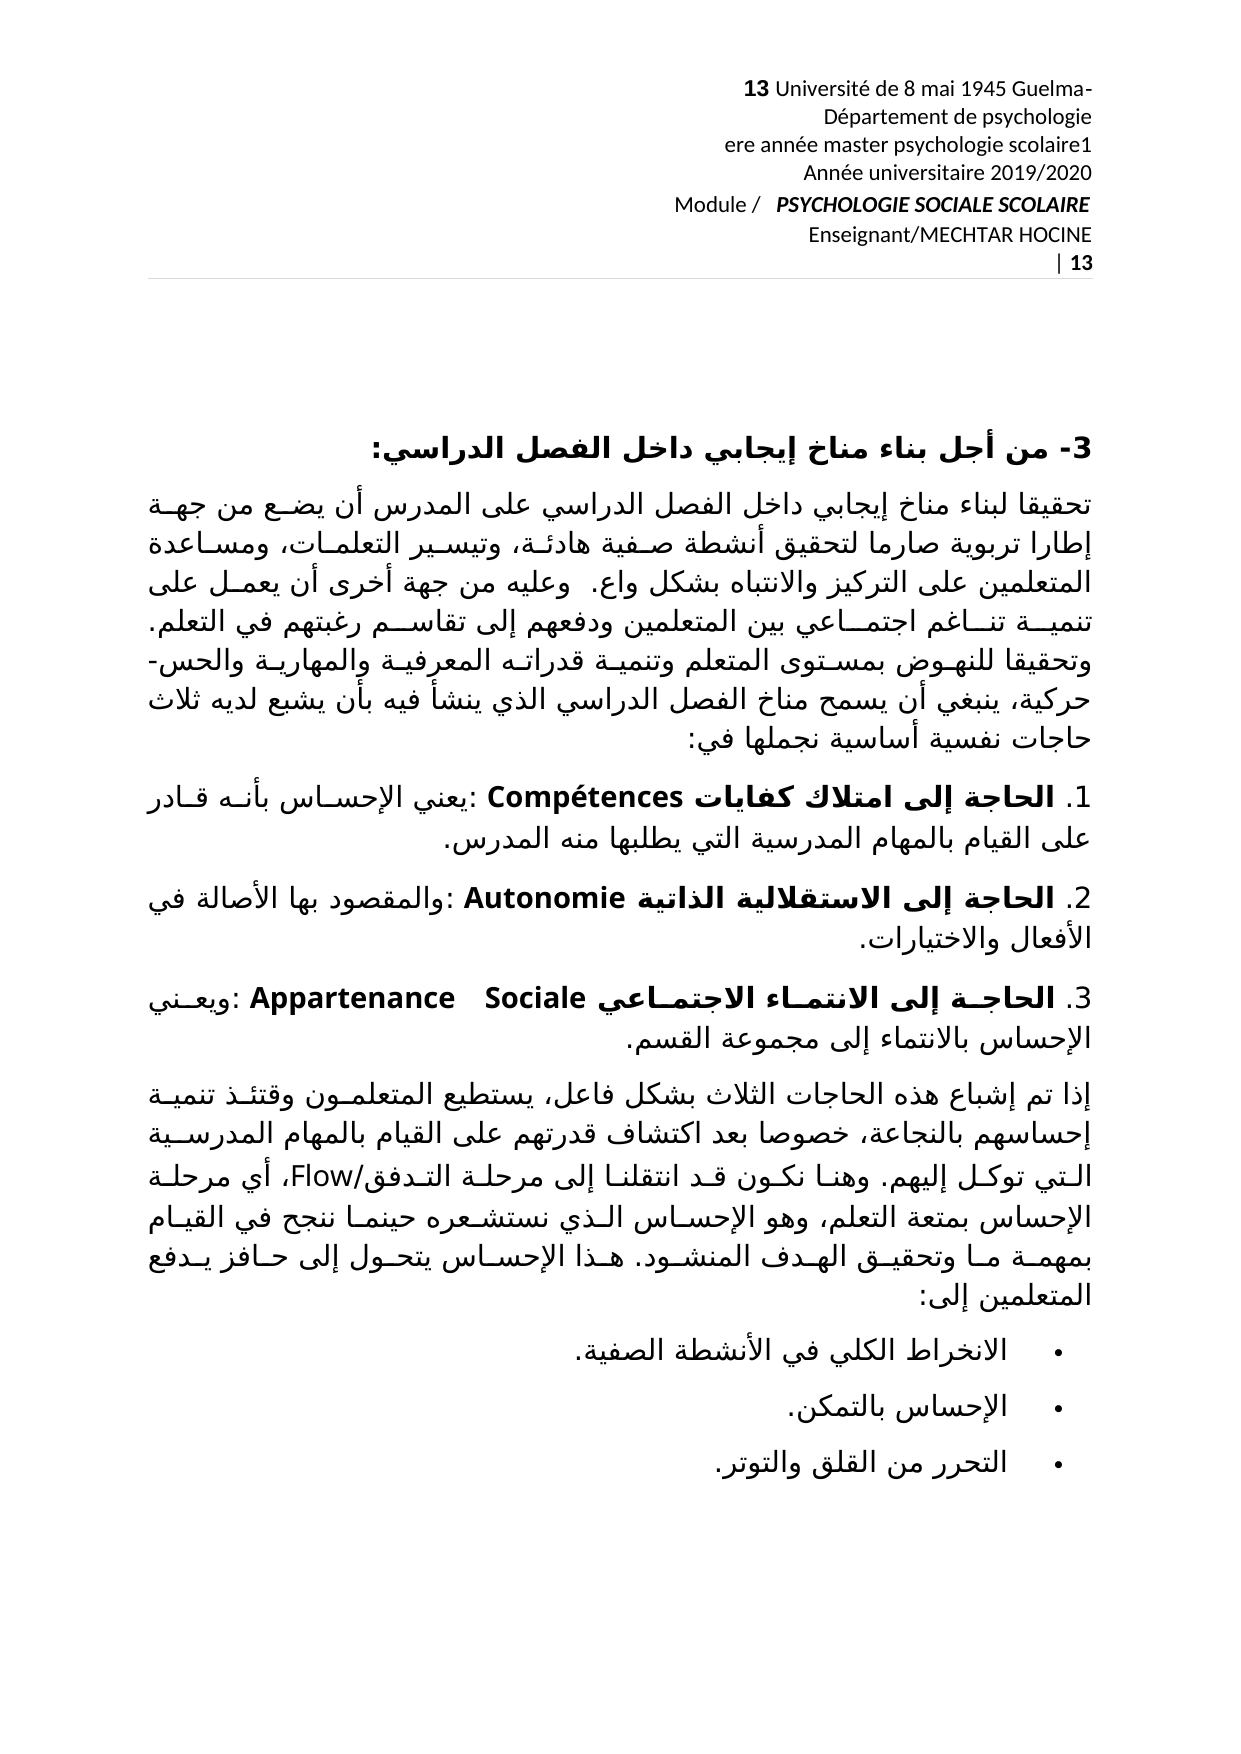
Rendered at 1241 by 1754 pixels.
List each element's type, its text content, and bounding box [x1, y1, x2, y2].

text 3. الحاجة إلى الانتماء الاجتماعي Appartenance Sociale :ويعني الإحساس بالانتماء إلى مجموعة القسم. [148, 977, 1093, 1056]
text 1. الحاجة إلى امتلاك كفايات Compétences :يعني الإحساس بأنه قادر على القيام بالمهام المدرسية التي يطلبها منه المدرس. [148, 777, 1093, 855]
text تحقيقا لبناء مناخ إيجابي داخل الفصل الدراسي على المدرس أن يضع من جهة إطارا تربوية صارما لتحقيق أنشطة صفية هادئة، وتيسير التعلمات، ومساعدة المتعلمين على التركيز والانتباه بشكل واع. وعليه من جهة أخرى أن يعمل على تنمية تناغم اجتماعي بين المتعلمين ودفعهم إلى تقاسم رغبتهم في التعلم. وتحقيقا للنهوض بمستوى المتعلم وتنمية قدراته المعرفية والمهارية والحس-حركية، ينبغي أن يسمح مناخ الفصل الدراسي الذي ينشأ فيه بأن يشبع لديه ثلاث حاجات نفسية أساسية نجملها في: [148, 487, 1093, 755]
list الانخراط الكلي في الأنشطة الصفية. [148, 1334, 1055, 1368]
list الإحساس بالتمكن. [148, 1389, 1055, 1423]
text إذا تم إشباع هذه الحاجات الثلاث بشكل فاعل، يستطيع المتعلمون وقتئذ تنمية إحساسهم بالنجاعة، خصوصا بعد اكتشاف قدرتهم على القيام بالمهام المدرسية التي توكل إليهم. وهنا نكون قد انتقلنا إلى مرحلة التدفق/Flow، أي مرحلة الإحساس بمتعة التعلم، وهو الإحساس الذي نستشعره حينما ننجح في القيام بمهمة ما وتحقيق الهدف المنشود. هذا الإحساس يتحول إلى حافز يدفع المتعلمين إلى: [148, 1077, 1093, 1312]
text 2. الحاجة إلى الاستقلالية الذاتية Autonomie :والمقصود بها الأصالة في الأفعال والاختيارات. [148, 877, 1093, 956]
text 3- من أجل بناء مناخ إيجابي داخل الفصل الدراسي: [148, 432, 1093, 466]
list التحرر من القلق والتوتر. [148, 1445, 1055, 1479]
